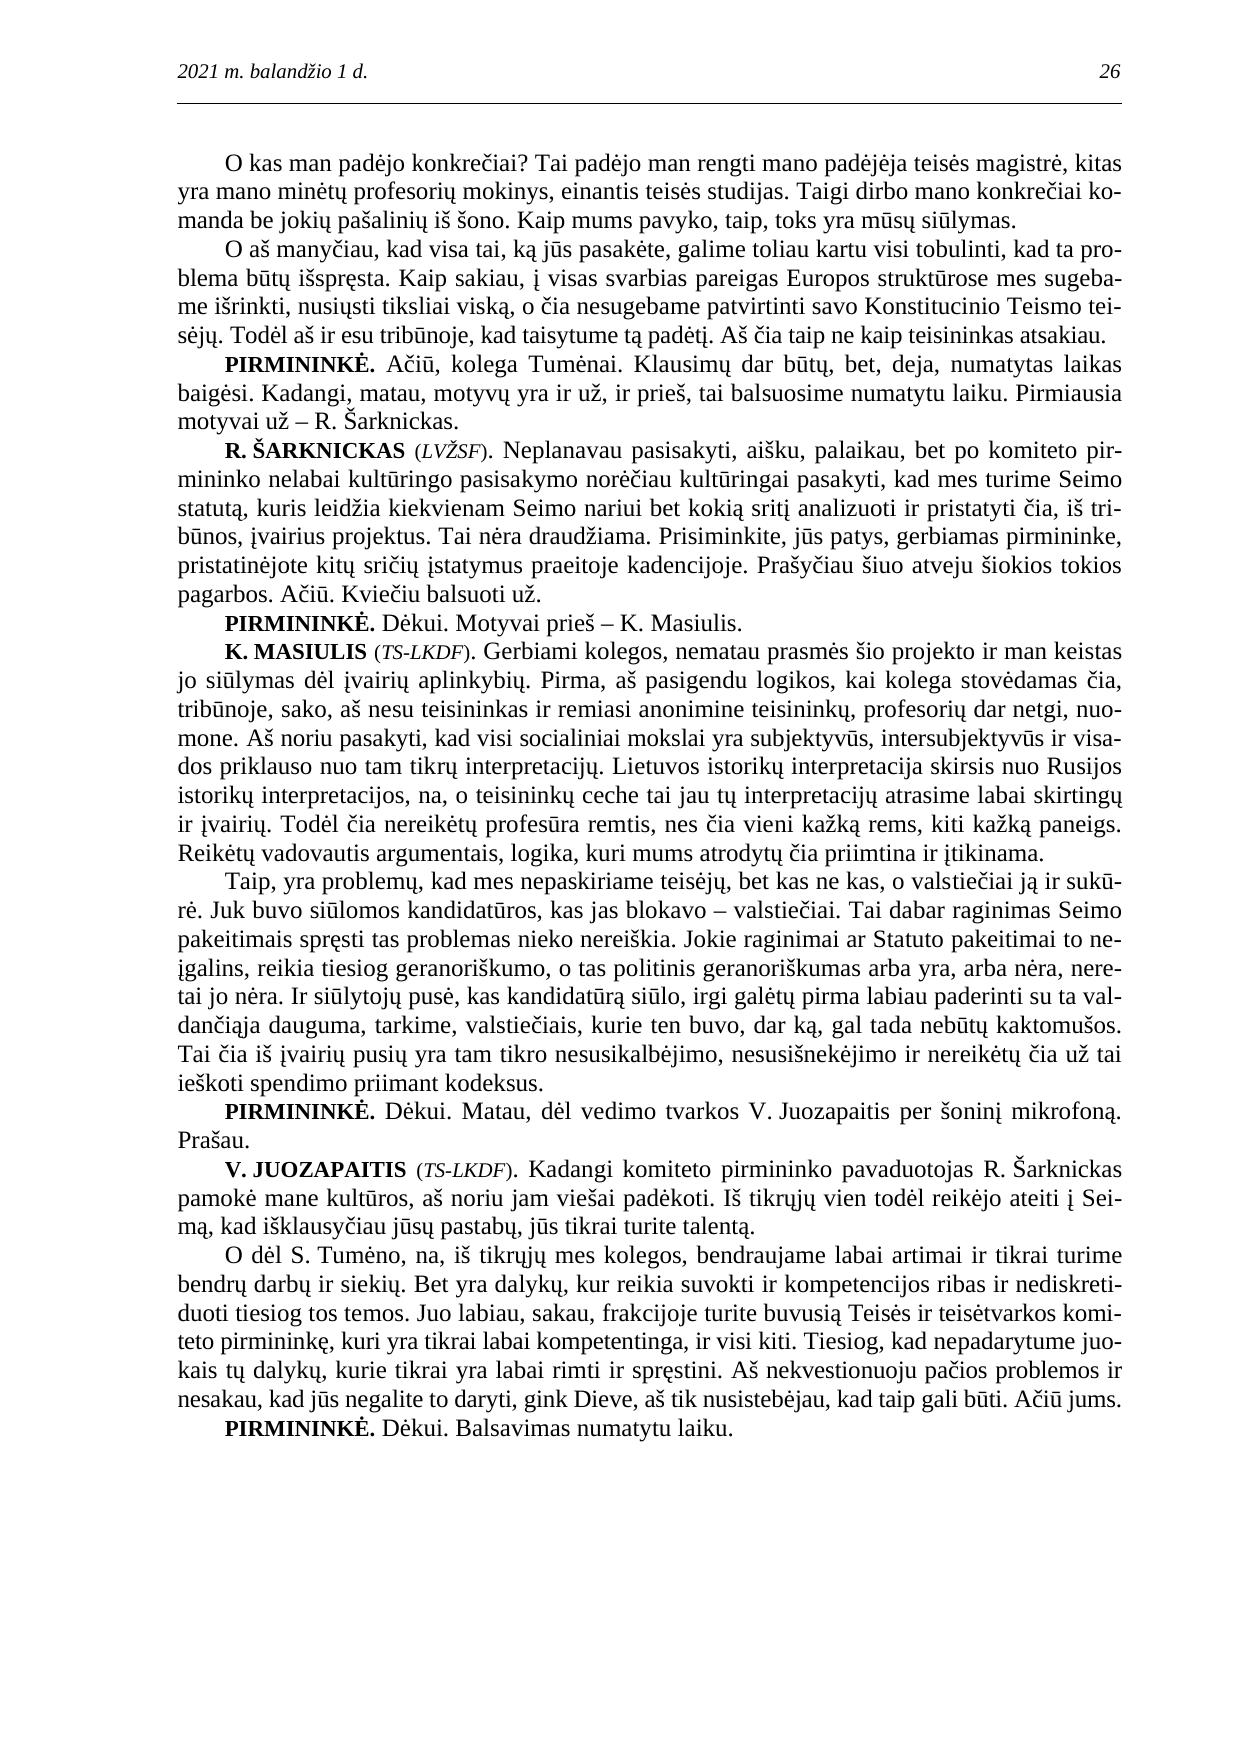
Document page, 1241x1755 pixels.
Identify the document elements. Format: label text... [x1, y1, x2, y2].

text Taip, yra pro­ble­mų, kad mes ne­pa­ski­ria­me tei­sė­jų, bet kas ne kas, o vals­tie­čiai ją ir su­kū­rė. Juk bu­vo siū­lo­mos kan­di­da­tū­ros, kas jas blo­ka­vo – vals­tie­čiai. Tai da­bar ra­gi­ni­mas Sei­mo pa­kei­ti­mais spręs­ti tas pro­ble­mas nie­ko ne­reiš­kia. Jo­kie ra­gi­ni­mai ar Sta­tu­to pa­kei­ti­mai to ne­įga­lins, rei­kia tie­siog ge­ra­no­riš­ku­mo, o tas po­li­ti­nis ge­ra­no­riš­ku­mas ar­ba yra, ar­ba nė­ra, ne­re­tai jo nė­ra. Ir siū­ly­to­jų pu­sė, kas kan­di­da­tū­rą siū­lo, ir­gi ga­lė­tų pir­ma la­biau pa­de­rin­ti su ta val­dan­či­ą­ja dau­gu­ma, tar­ki­me, vals­tie­čiais, ku­rie ten bu­vo, dar ką, gal ta­da ne­bū­tų kak­to­mu­šos. Tai čia iš įvai­rių pu­sių yra tam tik­ro ne­su­si­kal­bė­ji­mo, nesu­si­šne­kė­ji­mo ir ne­rei­kė­tų čia už tai ieš­ko­ti spen­di­mo pri­imant ko­dek­sus. [177, 866, 1122, 1096]
text O dėl S. Tu­mė­no, na, iš tik­rų­jų mes ko­le­gos, ben­drau­ja­me la­bai ar­ti­mai ir tik­rai tu­ri­me ben­drų dar­bų ir sie­kių. Bet yra da­ly­kų, kur rei­kia su­vok­ti ir kom­pe­ten­ci­jos ri­bas ir ne­disk­re­ti­duo­ti tie­siog tos te­mos. Juo la­biau, sa­kau, frak­ci­jo­je tu­ri­te bu­vu­sią Tei­sės ir tei­sėt­var­kos ko­mi­te­to pir­mi­nin­kę, ku­ri yra tik­rai la­bai kom­pe­ten­tin­ga, ir vi­si ki­ti. Tie­siog, kad ne­pa­da­ry­tu­me juo­kais tų da­ly­kų, ku­rie tik­rai yra la­bai rim­ti ir spręs­ti­ni. Aš ne­kves­tio­nuo­ju pa­čios pro­ble­mos ir ne­sa­kau, kad jūs ne­ga­li­te to da­ry­ti, gink Die­ve, aš tik nu­si­ste­bė­jau, kad taip ga­li bū­ti. Ačiū jums. [177, 1240, 1122, 1413]
text PIRMININKĖ. Dė­kui. Bal­sa­vi­mas nu­ma­ty­tu lai­ku. [177, 1413, 1122, 1441]
text PIRMININKĖ. Ačiū, ko­le­ga Tu­mė­nai. Klau­si­mų dar bū­tų, bet, de­ja, nu­ma­ty­tas lai­kas bai­gė­si. Ka­dan­gi, ma­tau, mo­ty­vų yra ir už, ir prieš, tai bal­suo­si­me nu­ma­ty­tu lai­ku. Pir­miau­sia mo­ty­vai už – R. Šar­knic­kas. [177, 349, 1122, 435]
text O aš ma­ny­čiau, kad vi­sa tai, ką jūs pa­sa­kė­te, ga­li­me to­liau kar­tu vi­si to­bu­lin­ti, kad ta pro­ble­ma bū­tų iš­spręs­ta. Kaip sa­kiau, į vi­sas svar­bias pa­rei­gas Eu­ro­pos struk­tū­ro­se mes su­ge­ba­me iš­rink­ti, nu­siųs­ti tiks­liai vis­ką, o čia ne­su­ge­ba­me pa­tvir­tin­ti sa­vo Kon­sti­tu­ci­nio Teis­mo tei­sė­jų. To­dėl aš ir esu tri­bū­no­je, kad tai­sy­tu­me tą pa­dė­tį. Aš čia taip ne kaip tei­si­nin­kas at­sa­kiau. [177, 234, 1122, 349]
text R. ŠARKNICKAS (LVŽSF). Ne­pla­na­vau pa­si­sa­ky­ti, aiš­ku, pa­lai­kau, bet po ko­mi­te­to pir­mi­nin­ko ne­la­bai kul­tū­rin­go pa­si­sa­ky­mo no­rė­čiau kul­tū­rin­gai pa­sa­ky­ti, kad mes tu­ri­me Sei­mo sta­tu­tą, ku­ris lei­džia kiek­vie­nam Sei­mo na­riui bet ko­kią sri­tį ana­li­zuo­ti ir pri­sta­ty­ti čia, iš tri­bū­nos, įvai­rius pro­jek­tus. Tai nė­ra drau­džia­ma. Pri­si­min­ki­te, jūs pa­tys, ger­bia­mas pir­mi­nin­ke, pri­sta­ti­nė­jo­te ki­tų sri­čių įsta­ty­mus pra­ei­to­je ka­den­ci­jo­je. Pra­šy­čiau šiuo at­ve­ju šio­kios to­kios pa­gar­bos. Ačiū. Kvie­čiu bal­suo­ti už. [177, 435, 1122, 608]
text PIRMININKĖ. Dė­kui. Mo­ty­vai prieš – K. Ma­siu­lis. [177, 608, 1122, 636]
text V. JUOZAPAITIS (TS-LKDF). Ka­dan­gi ko­mi­te­to pir­mi­nin­ko pa­va­duo­to­jas R. Šar­knic­kas pa­mo­kė ma­ne kul­tū­ros, aš no­riu jam vie­šai pa­dė­ko­ti. Iš tik­rų­jų vien to­dėl rei­kė­jo at­ei­ti į Sei­mą, kad iš­klau­sy­čiau jū­sų pa­sta­bų, jūs tik­rai tu­ri­te ta­len­tą. [177, 1154, 1122, 1240]
text PIRMININKĖ. Dė­kui. Ma­tau, dėl ve­di­mo tvar­kos V. Juo­za­pai­tis per šo­ni­nį mik­ro­fo­ną. Pra­šau. [177, 1096, 1122, 1154]
text K. MASIULIS (TS-LKDF). Ger­bia­mi ko­le­gos, ne­ma­tau pras­mės šio pro­jek­to ir man keis­tas jo siū­ly­mas dėl įvai­rių ap­lin­ky­bių. Pir­ma, aš pa­si­gen­du lo­gi­kos, kai ko­le­ga sto­vė­da­mas čia, tri­bū­no­je, sa­ko, aš ne­su tei­si­nin­kas ir re­mia­si ano­ni­mi­ne tei­si­nin­kų, pro­fe­so­rių dar net­gi, nuo­mo­ne. Aš no­riu pa­sa­ky­ti, kad vi­si so­cia­li­niai moks­lai yra sub­jek­ty­vūs, in­ter­sub­jek­ty­vūs ir vi­sa­dos pri­klau­so nuo tam tik­rų in­ter­pre­ta­ci­jų. Lie­tu­vos is­to­ri­kų in­ter­pre­ta­ci­ja skir­sis nuo Ru­si­jos is­to­ri­kų in­ter­pre­ta­ci­jos, na, o tei­si­nin­kų ce­che tai jau tų in­ter­pre­ta­ci­jų at­ra­si­me la­bai skir­tin­gų ir įvai­rių. To­dėl čia ne­rei­kė­tų pro­fe­sū­ra rem­tis, nes čia vie­ni kaž­ką rems, ki­ti kaž­ką pa­neigs. Rei­kė­tų va­do­vau­tis ar­gu­men­tais, lo­gi­ka, ku­ri mums at­ro­dy­tų čia pri­im­ti­na ir įti­ki­na­ma. [177, 636, 1122, 866]
text O kas man pa­dė­jo kon­kre­čiai? Tai pa­dė­jo man reng­ti ma­no pa­dė­jė­ja tei­sės ma­gist­rė, ki­tas yra ma­no mi­nė­tų pro­fe­so­rių mo­ki­nys, ei­nan­tis tei­sės stu­di­jas. Tai­gi dir­bo ma­no kon­kre­čiai ko­man­da be jo­kių pa­ša­li­nių iš šo­no. Kaip mums pa­vy­ko, taip, toks yra mū­sų siū­ly­mas. [177, 148, 1122, 234]
